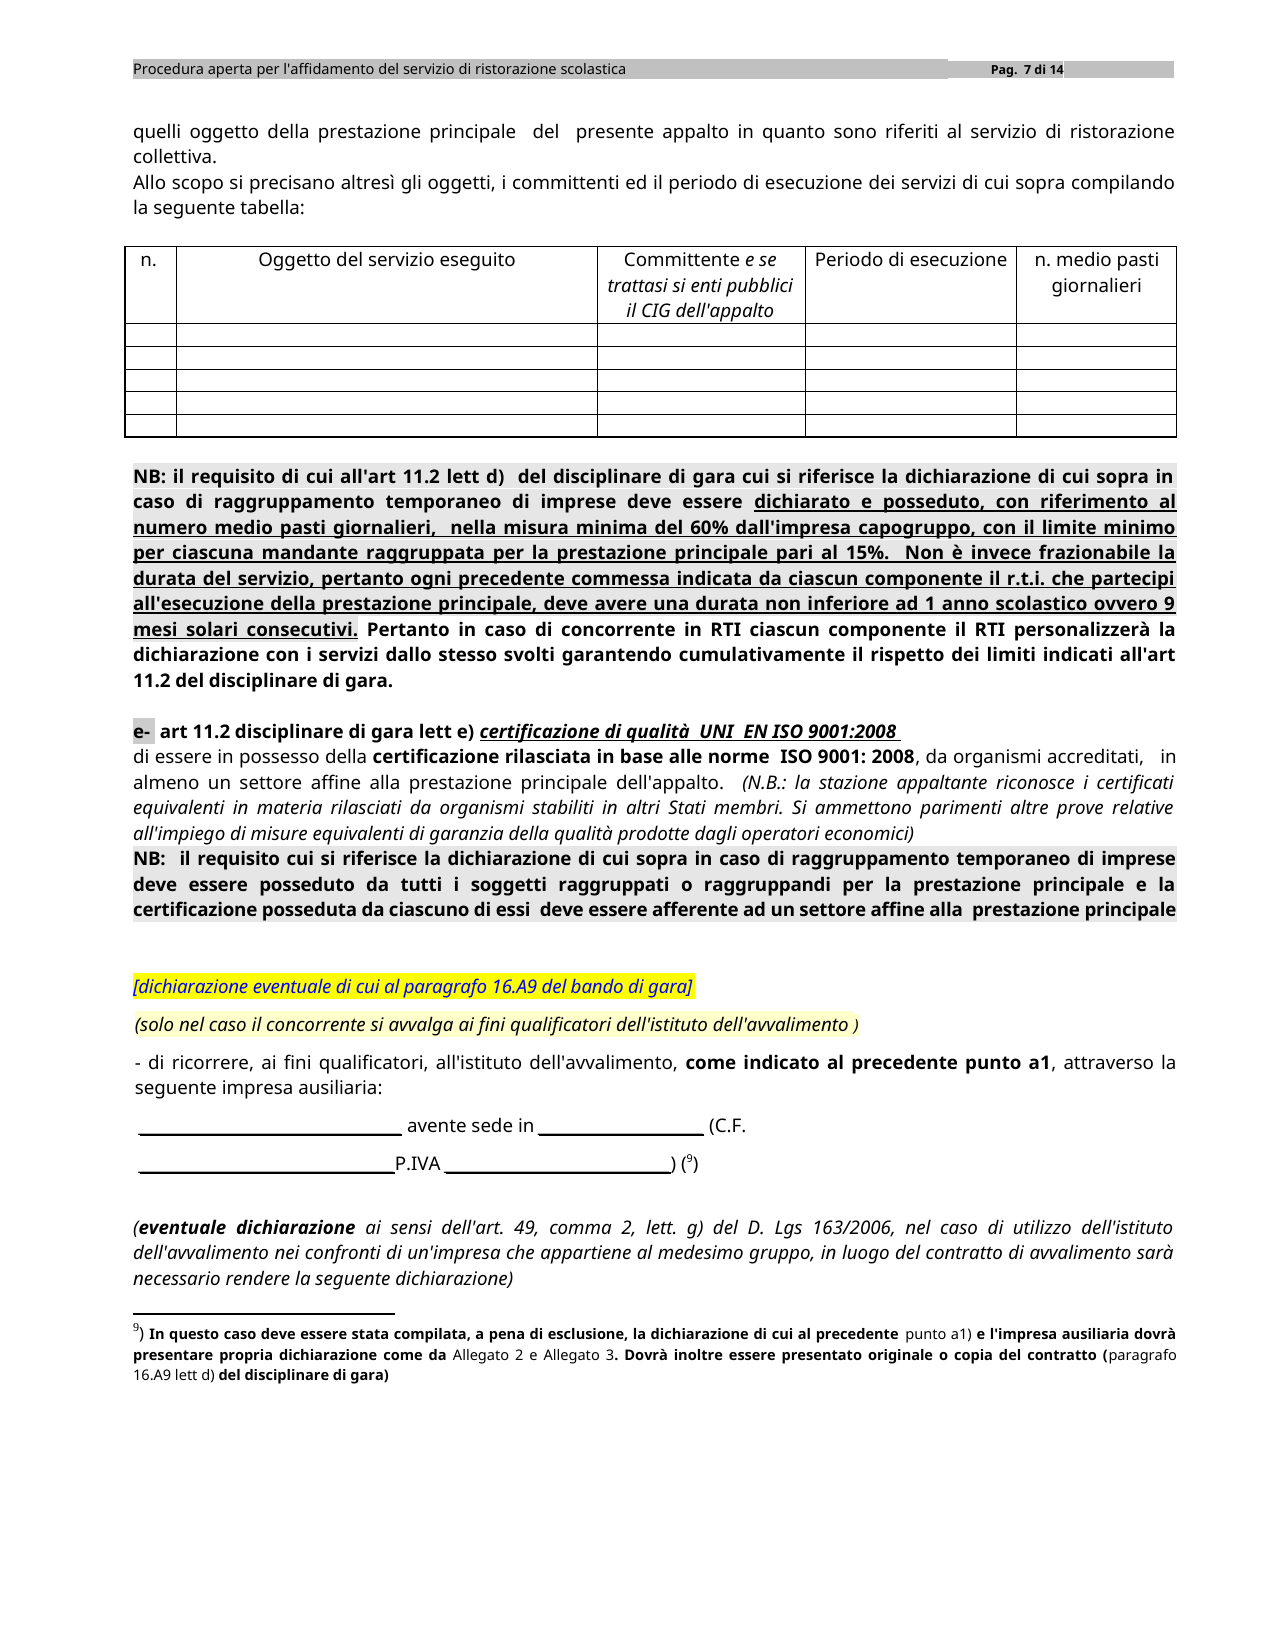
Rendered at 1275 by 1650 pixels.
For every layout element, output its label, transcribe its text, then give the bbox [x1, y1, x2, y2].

table_header Periodo di esecuzione [806, 247, 1016, 323]
text per ciascuna mandante raggruppata per la prestazione principale pari al 15%. Non è invece frazionabile la durata del servizio, pertanto ogni precedente commessa indicata da ciascun componente il r.t.i. che partecipi all'esecuzione della prestazione principale, deve avere una durata non inferiore ad 1 anno scolastico ovvero 9 mesi solari consecutivi. Pertanto in caso di concorrente in RTI ciascun componente il RTI personalizzerà la dichiarazione con i servizi dallo stesso svolti garantendo cumulativamente il rispetto dei limiti indicati all'art 11.2 del disciplinare di gara. [133, 537, 1177, 693]
table_cell [126, 392, 176, 414]
table_cell [1017, 415, 1176, 436]
list __________________________________P.IVA ______________________________) () [134, 1151, 1177, 1176]
list ) In questo caso deve essere stata compilata, a pena di esclusione, la dichiarazione di cui al precedente punto a1) e l'impresa ausiliaria dovrà presentare propria dichiarazione come da Allegato 2 e Allegato 3. Dovrà inoltre essere presentato originale o copia del contratto (paragrafo 16.A9 lett d) del disciplinare di gara) [133, 1320, 1177, 1384]
text e- art 11.2 disciplinare di gara lett e) certificazione di qualità UNI EN ISO 9001:2008 [133, 718, 1177, 744]
text [dichiarazione eventuale di cui al paragrafo 16.A9 del bando di gara] [133, 973, 1177, 999]
table_cell [806, 392, 1016, 414]
table_cell [598, 415, 805, 436]
table_cell [177, 324, 597, 346]
table_cell [126, 324, 176, 346]
text di essere in possesso della certificazione rilasciata in base alle norme ISO 9001: 2008, da organismi accreditati, in almeno un settore affine alla prestazione principale dell'appalto. (N.B.: la stazione appaltante riconosce i certificati equivalenti in materia rilasciati da organismi stabiliti in altri Stati membri. Si ammettono parimenti altre prove relative all'impiego di misure equivalenti di garanzia della qualità prodotte dagli operatori economici) [133, 744, 1177, 846]
table_cell [126, 370, 176, 391]
text quelli oggetto della prestazione principale del presente appalto in quanto sono riferiti al servizio di ristorazione collettiva. [133, 118, 1177, 169]
table_header Committente e se trattasi si enti pubblici il CIG dell'appalto [598, 247, 805, 323]
table_cell [177, 347, 597, 368]
table_cell [1017, 347, 1176, 368]
text (solo nel caso il concorrente si avvalga ai fini qualificatori dell'istituto dell'avvalimento ) [134, 1011, 1177, 1037]
table_cell [598, 370, 805, 391]
table_cell [806, 370, 1016, 391]
text Allo scopo si precisano altresì gli oggetti, i committenti ed il periodo di esecuzione dei servizi di cui sopra compilando la seguente tabella: [133, 169, 1177, 220]
table_cell [1017, 392, 1176, 414]
table_cell [806, 324, 1016, 346]
table_cell [598, 347, 805, 368]
table_header n. medio pasti giornalieri [1017, 247, 1176, 323]
table_cell [177, 415, 597, 436]
table_cell [177, 392, 597, 414]
table_cell [177, 370, 597, 391]
list ___________________________________ avente sede in ______________________ (C.F. [134, 1113, 1177, 1138]
table_cell [1017, 370, 1176, 391]
table_header Oggetto del servizio eseguito [177, 247, 597, 323]
text NB: il requisito cui si riferisce la dichiarazione di cui sopra in caso di raggruppamento temporaneo di imprese deve essere posseduto da tutti i soggetti raggruppati o raggruppandi per la prestazione principale e la certificazione posseduta da ciascuno di essi deve essere afferente ad un settore affine alla prestazione principale [133, 846, 1177, 922]
table_cell [806, 347, 1016, 368]
table_cell [598, 324, 805, 346]
table_cell [126, 347, 176, 368]
table_cell [806, 415, 1016, 436]
text NB: il requisito di cui all'art 11.2 lett d) del disciplinare di gara cui si riferisce la dichiarazione di cui sopra in caso di raggruppamento temporaneo di imprese deve essere dichiarato e posseduto, con riferimento al numero medio pasti giornalieri, nella misura minima del 60% dall'impresa capogruppo, con il limite minimo [133, 463, 1177, 536]
table_cell [1017, 324, 1176, 346]
table_cell [126, 415, 176, 436]
text (eventuale dichiarazione ai sensi dell'art. 49, comma 2, lett. g) del D. Lgs 163/2006, nel caso di utilizzo dell'istituto dell'avvalimento nei confronti di un'impresa che appartiene al medesimo gruppo, in luogo del contratto di avvalimento sarà necessario rendere la seguente dichiarazione) [133, 1214, 1177, 1291]
table_header n. [126, 247, 176, 323]
table_cell [598, 392, 805, 414]
list - di ricorrere, ai fini qualificatori, all'istituto dell'avvalimento, come indicato al precedente punto a1, attraverso la seguente impresa ausiliaria: [134, 1049, 1177, 1100]
